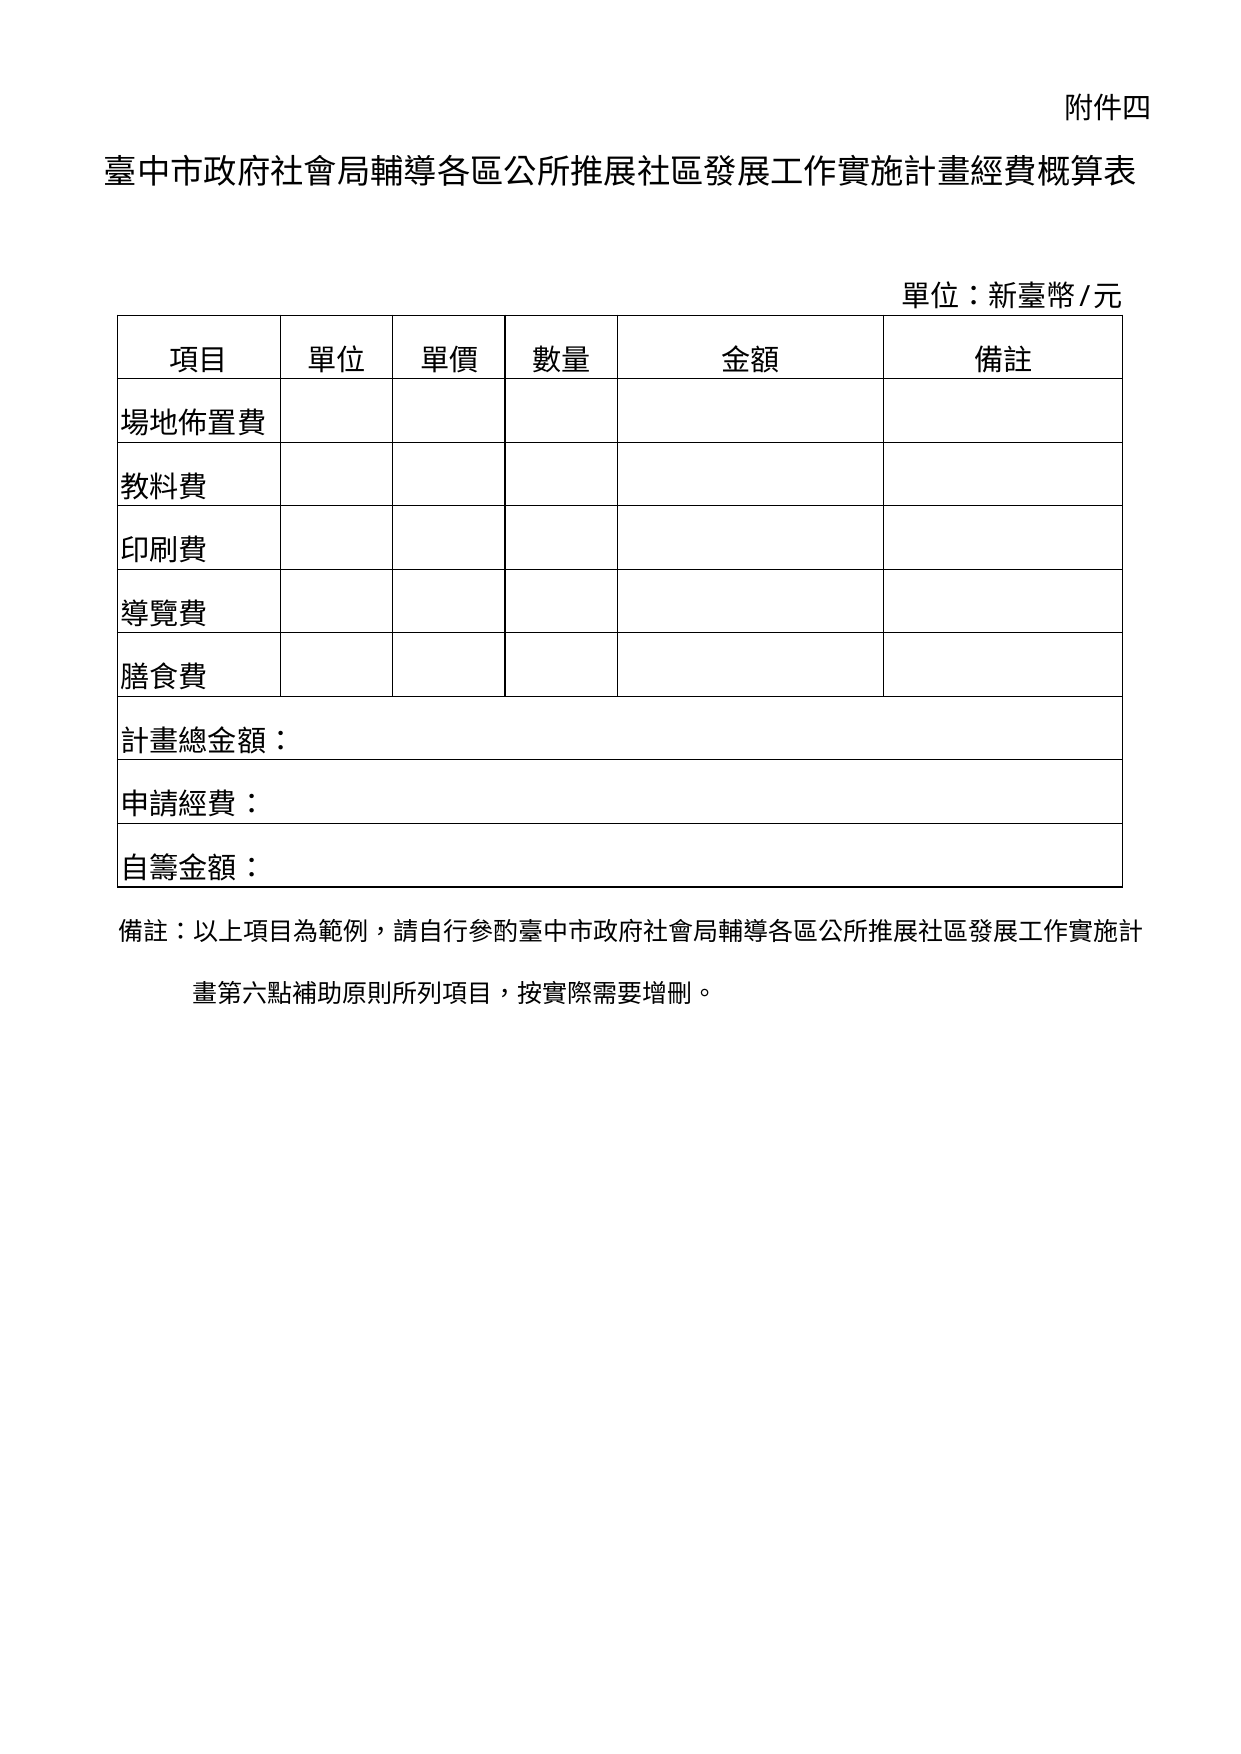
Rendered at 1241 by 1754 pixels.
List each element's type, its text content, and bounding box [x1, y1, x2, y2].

table_cell [618, 379, 883, 442]
table_cell [506, 443, 617, 505]
table_header 單價 [393, 316, 504, 378]
table_header 項目 [118, 316, 280, 378]
table_cell [884, 379, 1122, 442]
table_cell [506, 379, 617, 442]
table_cell 場地佈置費 [118, 379, 280, 442]
table_cell 計畫總金額： [118, 697, 1122, 759]
table_cell [884, 570, 1122, 632]
table_header 備註 [884, 316, 1122, 378]
table_cell [884, 633, 1122, 696]
table_cell [281, 506, 392, 569]
table_cell [618, 443, 883, 505]
table_cell [884, 443, 1122, 505]
table_cell [393, 443, 504, 505]
table_cell [618, 570, 883, 632]
table_cell [618, 506, 883, 569]
table_cell [393, 633, 504, 696]
table_cell [506, 633, 617, 696]
text 附件四 [89, 64, 1152, 127]
table_cell [618, 633, 883, 696]
table_cell [884, 506, 1122, 569]
text 臺中市政府社會局輔導各區公所推展社區發展工作實施計畫經費概算表 [89, 127, 1152, 189]
table_cell [281, 443, 392, 505]
table_header 金額 [618, 316, 883, 378]
table_cell [506, 506, 617, 569]
table_cell [281, 570, 392, 632]
table_header 單位 [281, 316, 392, 378]
table_cell [281, 633, 392, 696]
table_cell [393, 379, 504, 442]
table_cell 導覽費 [118, 570, 280, 632]
table_cell [393, 506, 504, 569]
table_cell 膳食費 [118, 633, 280, 696]
text 備註：以上項目為範例，請自行參酌臺中市政府社會局輔導各區公所推展社區發展工作實施計畫第六點補助原則所列項目，按實際需要增刪。 [89, 887, 1152, 1012]
table_cell [393, 570, 504, 632]
table_cell 教料費 [118, 443, 280, 505]
table_cell [506, 570, 617, 632]
table_cell 自籌金額： [118, 824, 1122, 886]
table_cell [281, 379, 392, 442]
table_cell 印刷費 [118, 506, 280, 569]
table_header 數量 [506, 316, 617, 378]
text 單位：新臺幣/元 [89, 252, 1122, 314]
table_cell 申請經費： [118, 760, 1122, 823]
